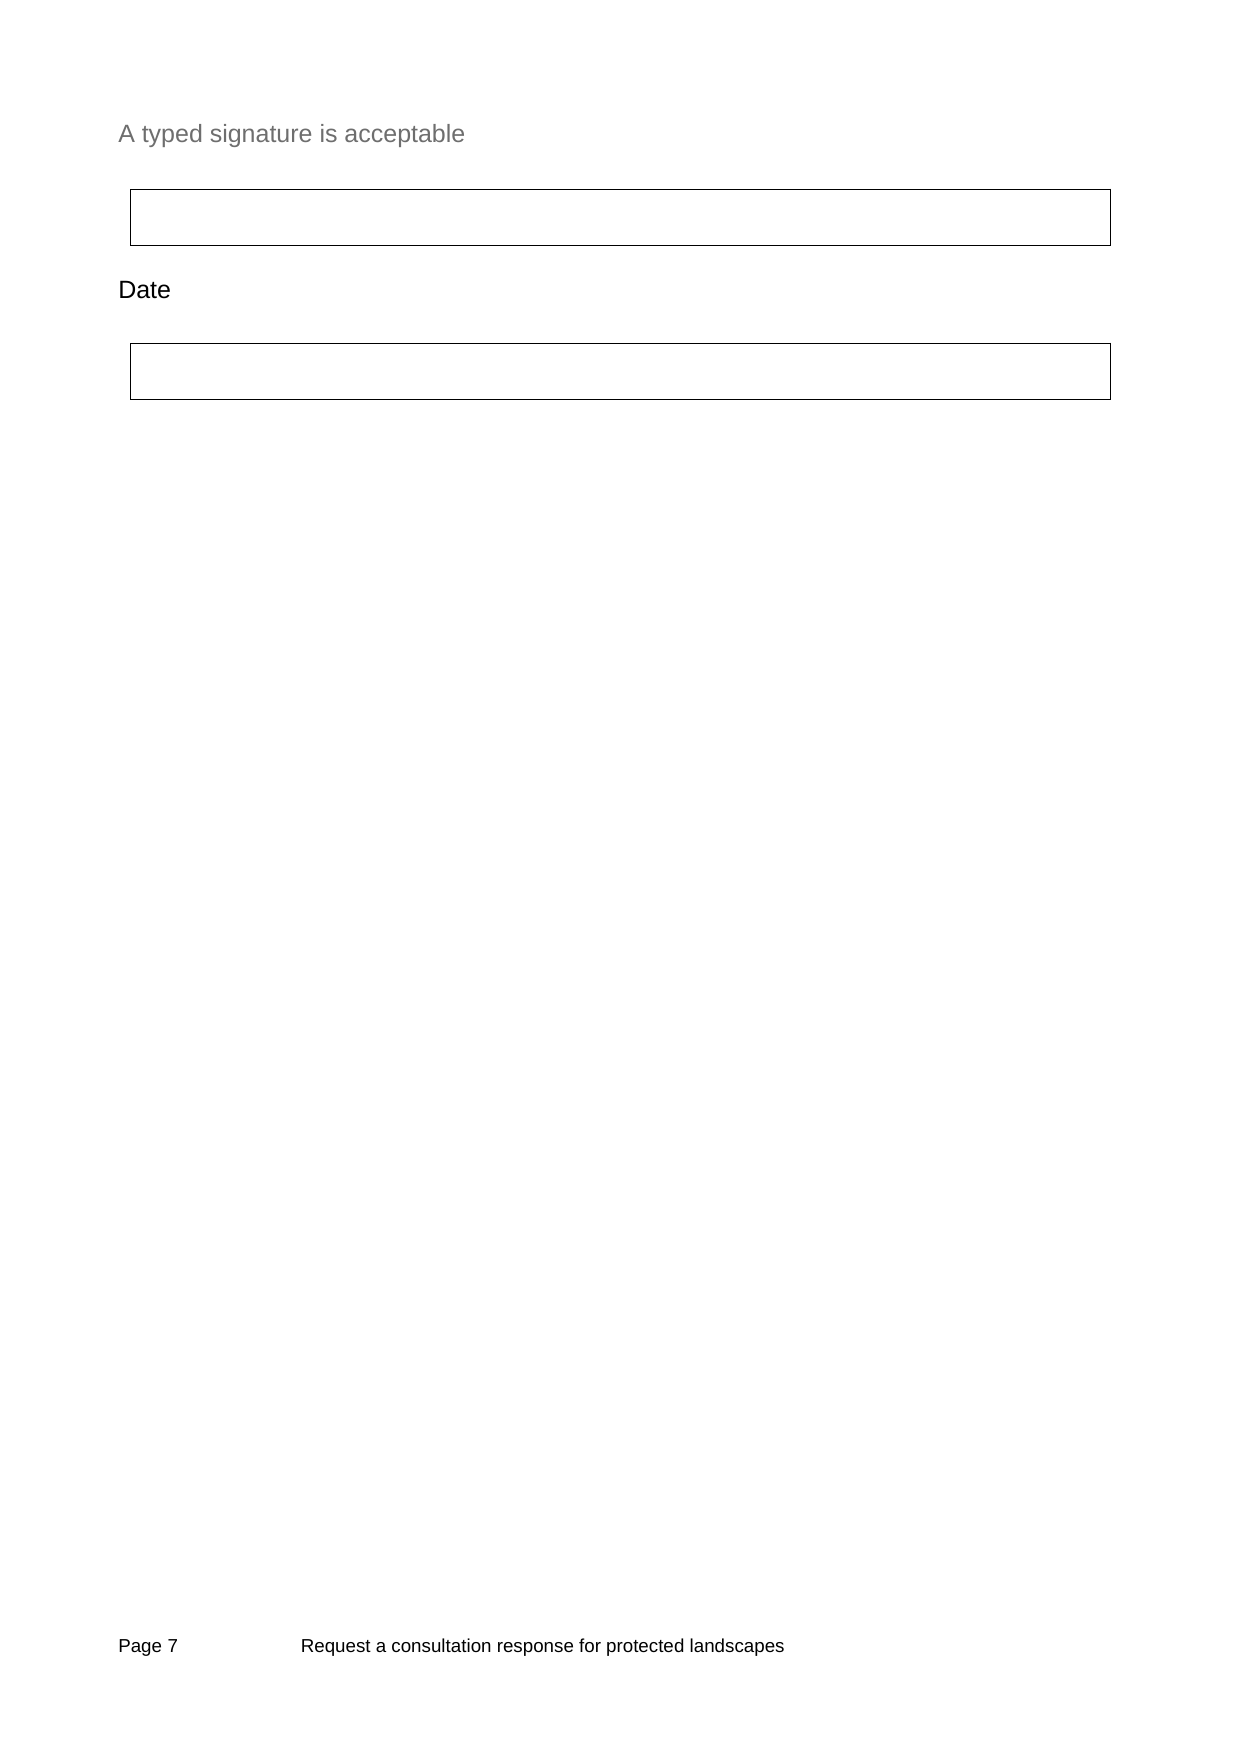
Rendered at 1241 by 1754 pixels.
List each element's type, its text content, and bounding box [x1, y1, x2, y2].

text Date [118, 275, 1122, 304]
text A typed signature is acceptable [118, 119, 1122, 147]
